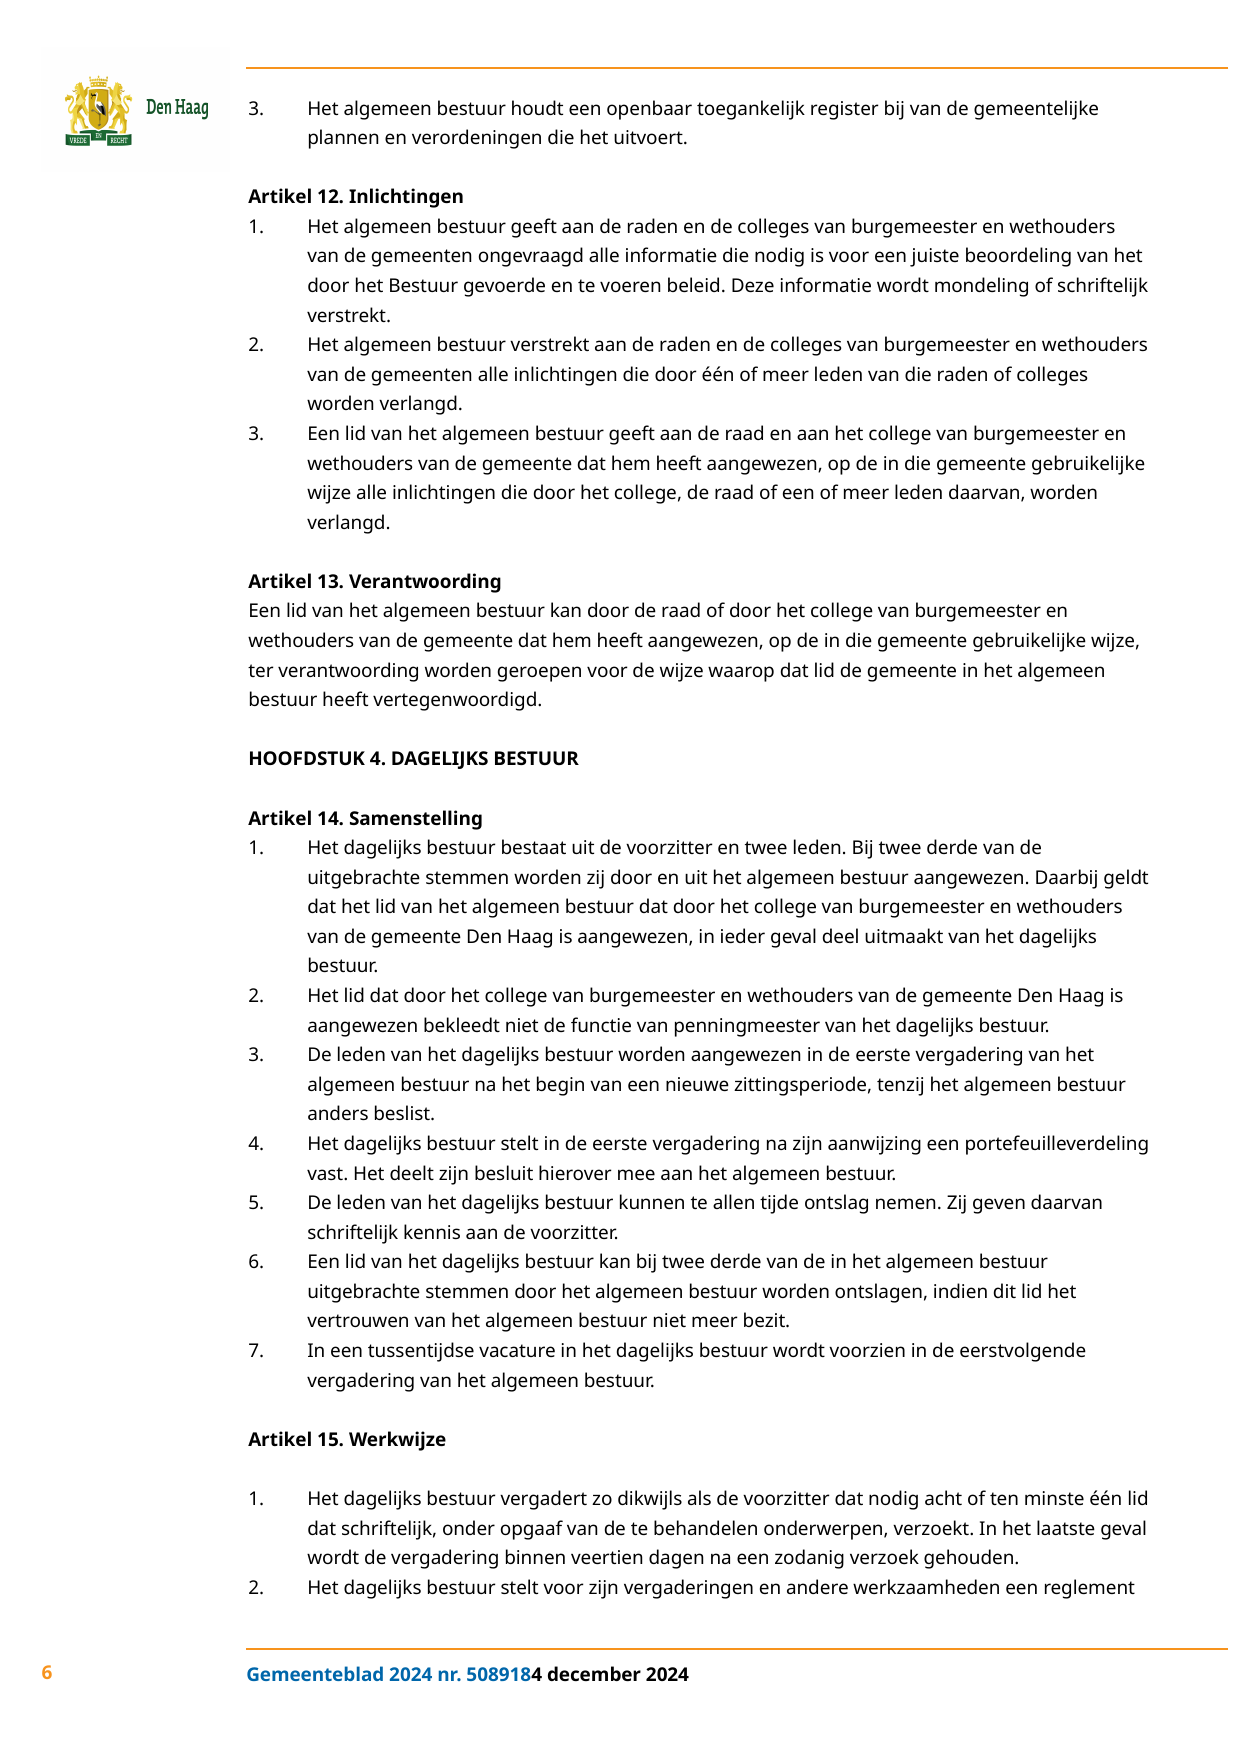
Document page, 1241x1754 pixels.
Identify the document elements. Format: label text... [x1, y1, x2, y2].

text Artikel 15. Werkwijze [248, 1426, 1152, 1452]
list In een tussentijdse vacature in het dagelijks bestuur wordt voorzien in de eerstvolgende vergadering van het algemeen bestuur. [248, 1337, 1152, 1393]
list Het dagelijks bestuur stelt voor zijn vergaderingen en andere werkzaamheden een reglement [248, 1574, 1152, 1600]
list De leden van het dagelijks bestuur worden aangewezen in de eerste vergadering van het algemeen bestuur na het begin van een nieuwe zittingsperiode, tenzij het algemeen bestuur anders beslist. [248, 1041, 1152, 1126]
text Een lid van het algemeen bestuur kan door de raad of door het college van burgemeester en wethouders van de gemeente dat hem heeft aangewezen, op de in die gemeente gebruikelijke wijze, ter verantwoording worden geroepen voor de wijze waarop dat lid de gemeente in het algemeen bestuur heeft vertegenwoordigd. [248, 598, 1152, 712]
list Het algemeen bestuur geeft aan de raden en de colleges van burgemeester en wethouders van de gemeenten ongevraagd alle informatie die nodig is voor een juiste beoordeling van het door het Bestuur gevoerde en te voeren beleid. Deze informatie wordt mondeling of schriftelijk verstrekt. [248, 213, 1152, 328]
list Het lid dat door het college van burgemeester en wethouders van de gemeente Den Haag is aangewezen bekleedt niet de functie van penningmeester van het dagelijks bestuur. [248, 982, 1152, 1038]
list Het algemeen bestuur verstrekt aan de raden en de colleges van burgemeester en wethouders van de gemeenten alle inlichtingen die door één of meer leden van die raden of colleges worden verlangd. [248, 331, 1152, 416]
list Het dagelijks bestuur bestaat uit de voorzitter en twee leden. Bij twee derde van de uitgebrachte stemmen worden zij door en uit het algemeen bestuur aangewezen. Daarbij geldt dat het lid van het algemeen bestuur dat door het college van burgemeester en wethouders van de gemeente Den Haag is aangewezen, in ieder geval deel uitmaakt van het dagelijks bestuur. [248, 834, 1152, 978]
text Artikel 13. Verantwoording [248, 568, 1152, 594]
text HOOFDSTUK 4. DAGELIJKS BESTUUR [248, 746, 1152, 771]
list Het algemeen bestuur houdt een openbaar toegankelijk register bij van de gemeentelijke plannen en verordeningen die het uitvoert. [248, 95, 1152, 150]
list Een lid van het dagelijks bestuur kan bij twee derde van de in het algemeen bestuur uitgebrachte stemmen door het algemeen bestuur worden ontslagen, indien dit lid het vertrouwen van het algemeen bestuur niet meer bezit. [248, 1248, 1152, 1333]
list Het dagelijks bestuur stelt in de eerste vergadering na zijn aanwijzing een portefeuilleverdeling vast. Het deelt zijn besluit hierover mee aan het algemeen bestuur. [248, 1130, 1152, 1186]
list Het dagelijks bestuur vergadert zo dikwijls als de voorzitter dat nodig acht of ten minste één lid dat schriftelijk, onder opgaaf van de te behandelen onderwerpen, verzoekt. In het laatste geval wordt de vergadering binnen veertien dagen na een zodanig verzoek gehouden. [248, 1485, 1152, 1570]
text Artikel 14. Samenstelling [248, 805, 1152, 831]
list De leden van het dagelijks bestuur kunnen te allen tijde ontslag nemen. Zij geven daarvan schriftelijk kennis aan de voorzitter. [248, 1189, 1152, 1245]
list Een lid van het algemeen bestuur geeft aan de raad en aan het college van burgemeester en wethouders van de gemeente dat hem heeft aangewezen, op de in die gemeente gebruikelijke wijze alle inlichtingen die door het college, de raad of een of meer leden daarvan, worden verlangd. [248, 420, 1152, 535]
picture [41, 47, 231, 172]
text Artikel 12. Inlichtingen [248, 183, 1152, 209]
